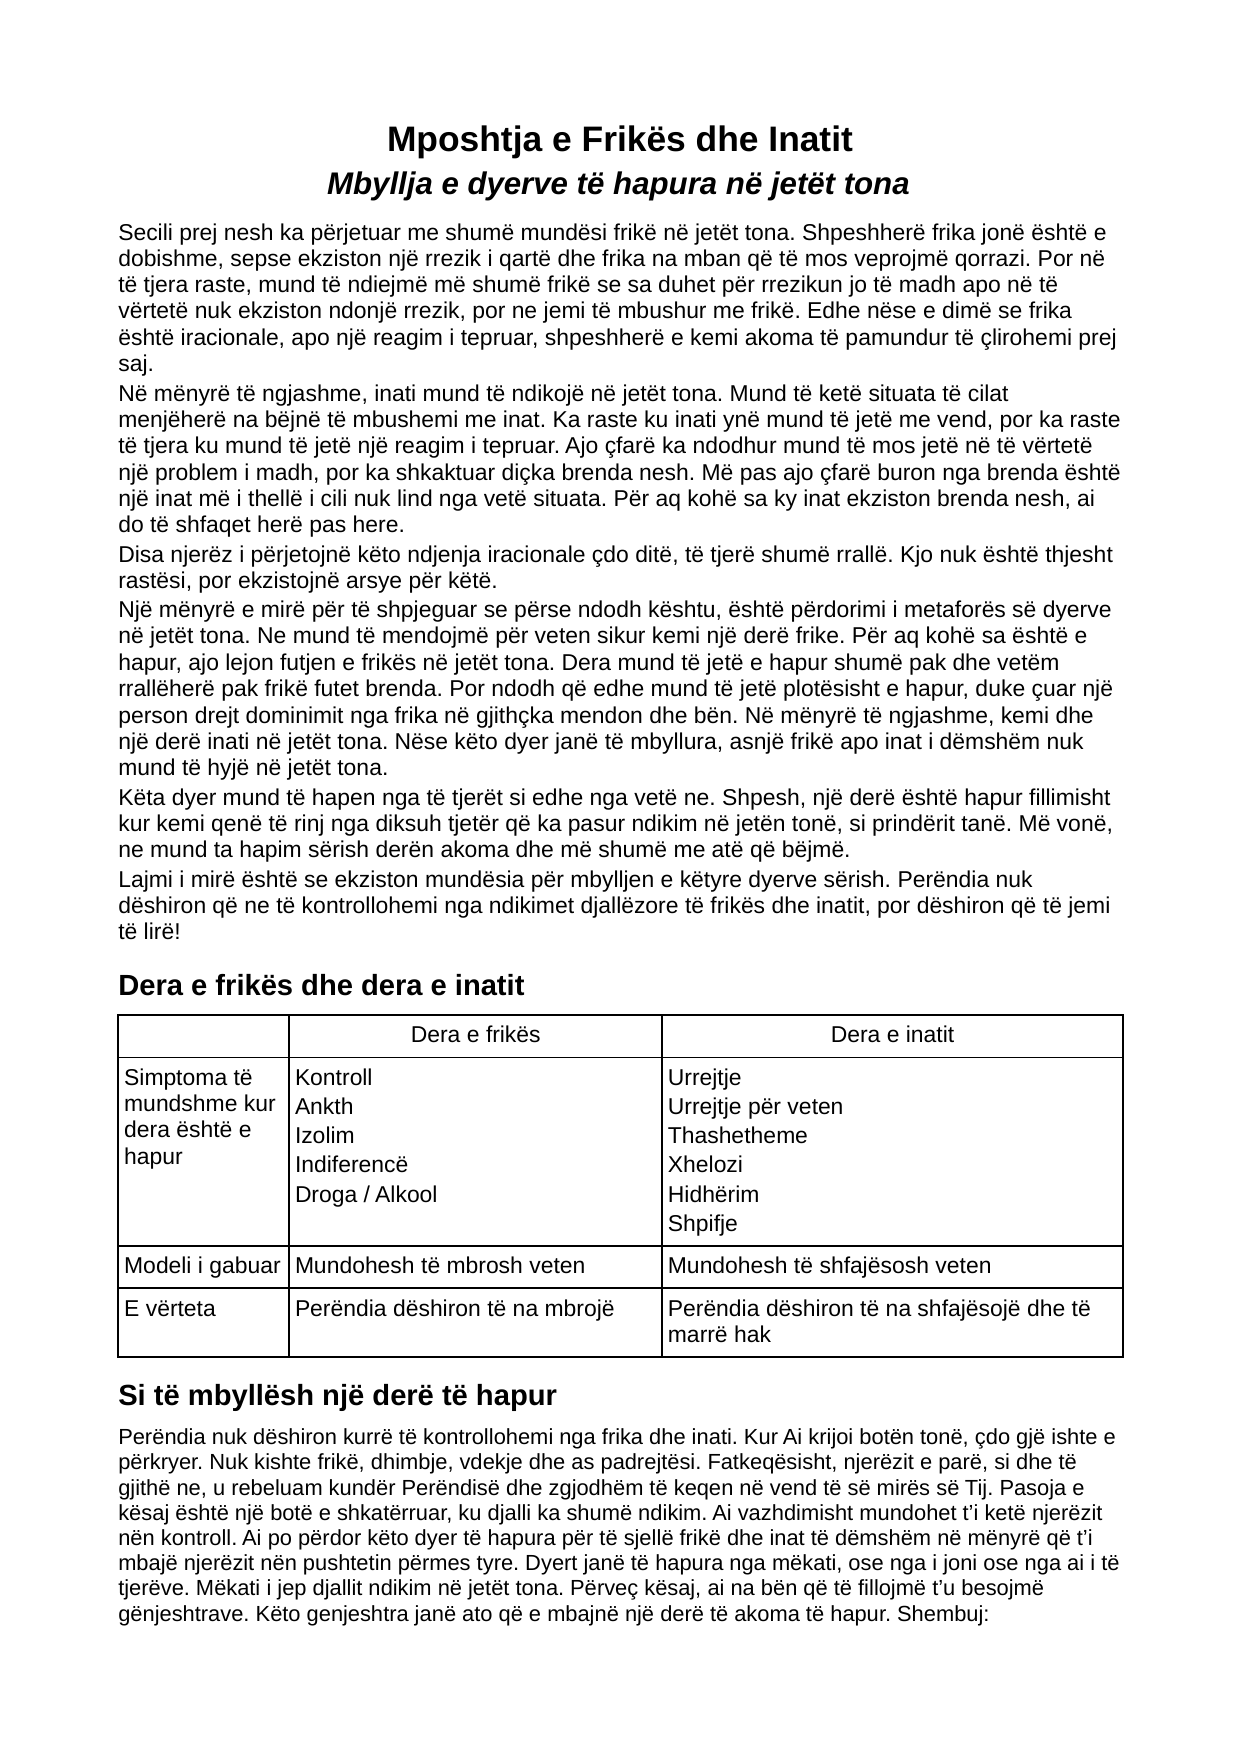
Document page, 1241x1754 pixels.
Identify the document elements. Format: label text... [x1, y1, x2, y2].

subtitle Dera e frikës dhe dera e inatit [118, 968, 1122, 1002]
text Një mënyrë e mirë për të shpjeguar se përse ndodh kështu, është përdorimi i metaforës së dyerve në jetët tona. Ne mund të mendojmë për veten sikur kemi një derë frike. Për aq kohë sa është e hapur, ajo lejon futjen e frikës në jetët tona. Dera mund të jetë e hapur shumë pak dhe vetëm rrallëherë pak frikë futet brenda. Por ndodh që edhe mund të jetë plotësisht e hapur, duke çuar një person drejt dominimit nga frika në gjithçka mendon dhe bën. Në mënyrë të ngjashme, kemi dhe një derë inati në jetët tona. Nëse këto dyer janë të mbyllura, asnjë frikë apo inat i dëmshëm nuk mund të hyjë në jetët tona. [118, 596, 1122, 781]
table_cell Simptoma të mundshme kur dera është e hapur [119, 1058, 288, 1245]
table_header Dera e frikës [290, 1016, 661, 1056]
table_cell Modeli i gabuar [119, 1247, 288, 1287]
text Këta dyer mund të hapen nga të tjerët si edhe nga vetë ne. Shpesh, një derë është hapur fillimisht kur kemi qenë të rinj nga diksuh tjetër që ka pasur ndikim në jetën tonë, si prindërit tanë. Më vonë, ne mund ta hapim sërish derën akoma dhe më shumë me atë që bëjmë. [118, 783, 1122, 863]
table_cell Kontroll Ankth Izolim Indiferencë Droga / Alkool [290, 1058, 661, 1245]
text Në mënyrë të ngjashme, inati mund të ndikojë në jetët tona. Mund të ketë situata të cilat menjëherë na bëjnë të mbushemi me inat. Ka raste ku inati ynë mund të jetë me vend, por ka raste të tjera ku mund të jetë një reagim i tepruar. Ajo çfarë ka ndodhur mund të mos jetë në të vërtetë një problem i madh, por ka shkaktuar diçka brenda nesh. Më pas ajo çfarë buron nga brenda është një inat më i thellë i cili nuk lind nga vetë situata. Për aq kohë sa ky inat ekziston brenda nesh, ai do të shfaqet herë pas here. [118, 379, 1122, 538]
table_header [119, 1016, 288, 1056]
text Disa njerëz i përjetojnë këto ndjenja iracionale çdo ditë, të tjerë shumë rrallë. Kjo nuk është thjesht rastësi, por ekzistojnë arsye për këtë. [118, 541, 1122, 593]
table_cell Mundohesh të mbrosh veten [290, 1247, 661, 1287]
text Lajmi i mirë është se ekziston mundësia për mbylljen e këtyre dyerve sërish. Perëndia nuk dëshiron që ne të kontrollohemi nga ndikimet djallëzore të frikës dhe inatit, por dëshiron që të jemi të lirë! [118, 866, 1122, 944]
table_cell Perëndia dëshiron të na mbrojë [290, 1289, 661, 1356]
text Mbyllja e dyerve të hapura në jetët tona [118, 165, 1122, 201]
text Secili prej nesh ka përjetuar me shumë mundësi frikë në jetët tona. Shpeshherë frika jonë është e dobishme, sepse ekziston një rrezik i qartë dhe frika na mban që të mos veprojmë qorrazi. Por në të tjera raste, mund të ndiejmë më shumë frikë se sa duhet për rrezikun jo të madh apo në të vërtetë nuk ekziston ndonjë rrezik, por ne jemi të mbushur me frikë. Edhe nëse e dimë se frika është iracionale, apo një reagim i tepruar, shpeshherë e kemi akoma të pamundur të çlirohemi prej saj. [118, 218, 1122, 377]
table_cell Perëndia dëshiron të na shfajësojë dhe të marrë hak [663, 1289, 1122, 1356]
subtitle Si të mbyllësh një derë të hapur [118, 1378, 1122, 1412]
text Perëndia nuk dëshiron kurrë të kontrollohemi nga frika dhe inati. Kur Ai krijoi botën tonë, çdo gjë ishte e përkryer. Nuk kishte frikë, dhimbje, vdekje dhe as padrejtësi. Fatkeqësisht, njerëzit e parë, si dhe të gjithë ne, u rebeluam kundër Perëndisë dhe zgjodhëm të keqen në vend të së mirës së Tij. Pasoja e kësaj është një botë e shkatërruar, ku djalli ka shumë ndikim. Ai vazhdimisht mundohet t’i ketë njerëzit nën kontroll. Ai po përdor këto dyer të hapura për të sjellë frikë dhe inat të dëmshëm në mënyrë që t’i mbajë njerëzit nën pushtetin përmes tyre. Dyert janë të hapura nga mëkati, ose nga i joni ose nga ai i të tjerëve. Mëkati i jep djallit ndikim në jetët tona. Përveç kësaj, ai na bën që të fillojmë t’u besojmë gënjeshtrave. Këto genjeshtra janë ato që e mbajnë një derë të akoma të hapur. Shembuj: [118, 1424, 1122, 1626]
table_cell E vërteta [119, 1289, 288, 1356]
table_header Dera e inatit [663, 1016, 1122, 1056]
subtitle Mposhtja e Frikës dhe Inatit [118, 118, 1122, 159]
table_cell Urrejtje Urrejtje për veten Thashetheme Xhelozi Hidhërim Shpifje [663, 1058, 1122, 1245]
table_cell Mundohesh të shfajësosh veten [663, 1247, 1122, 1287]
